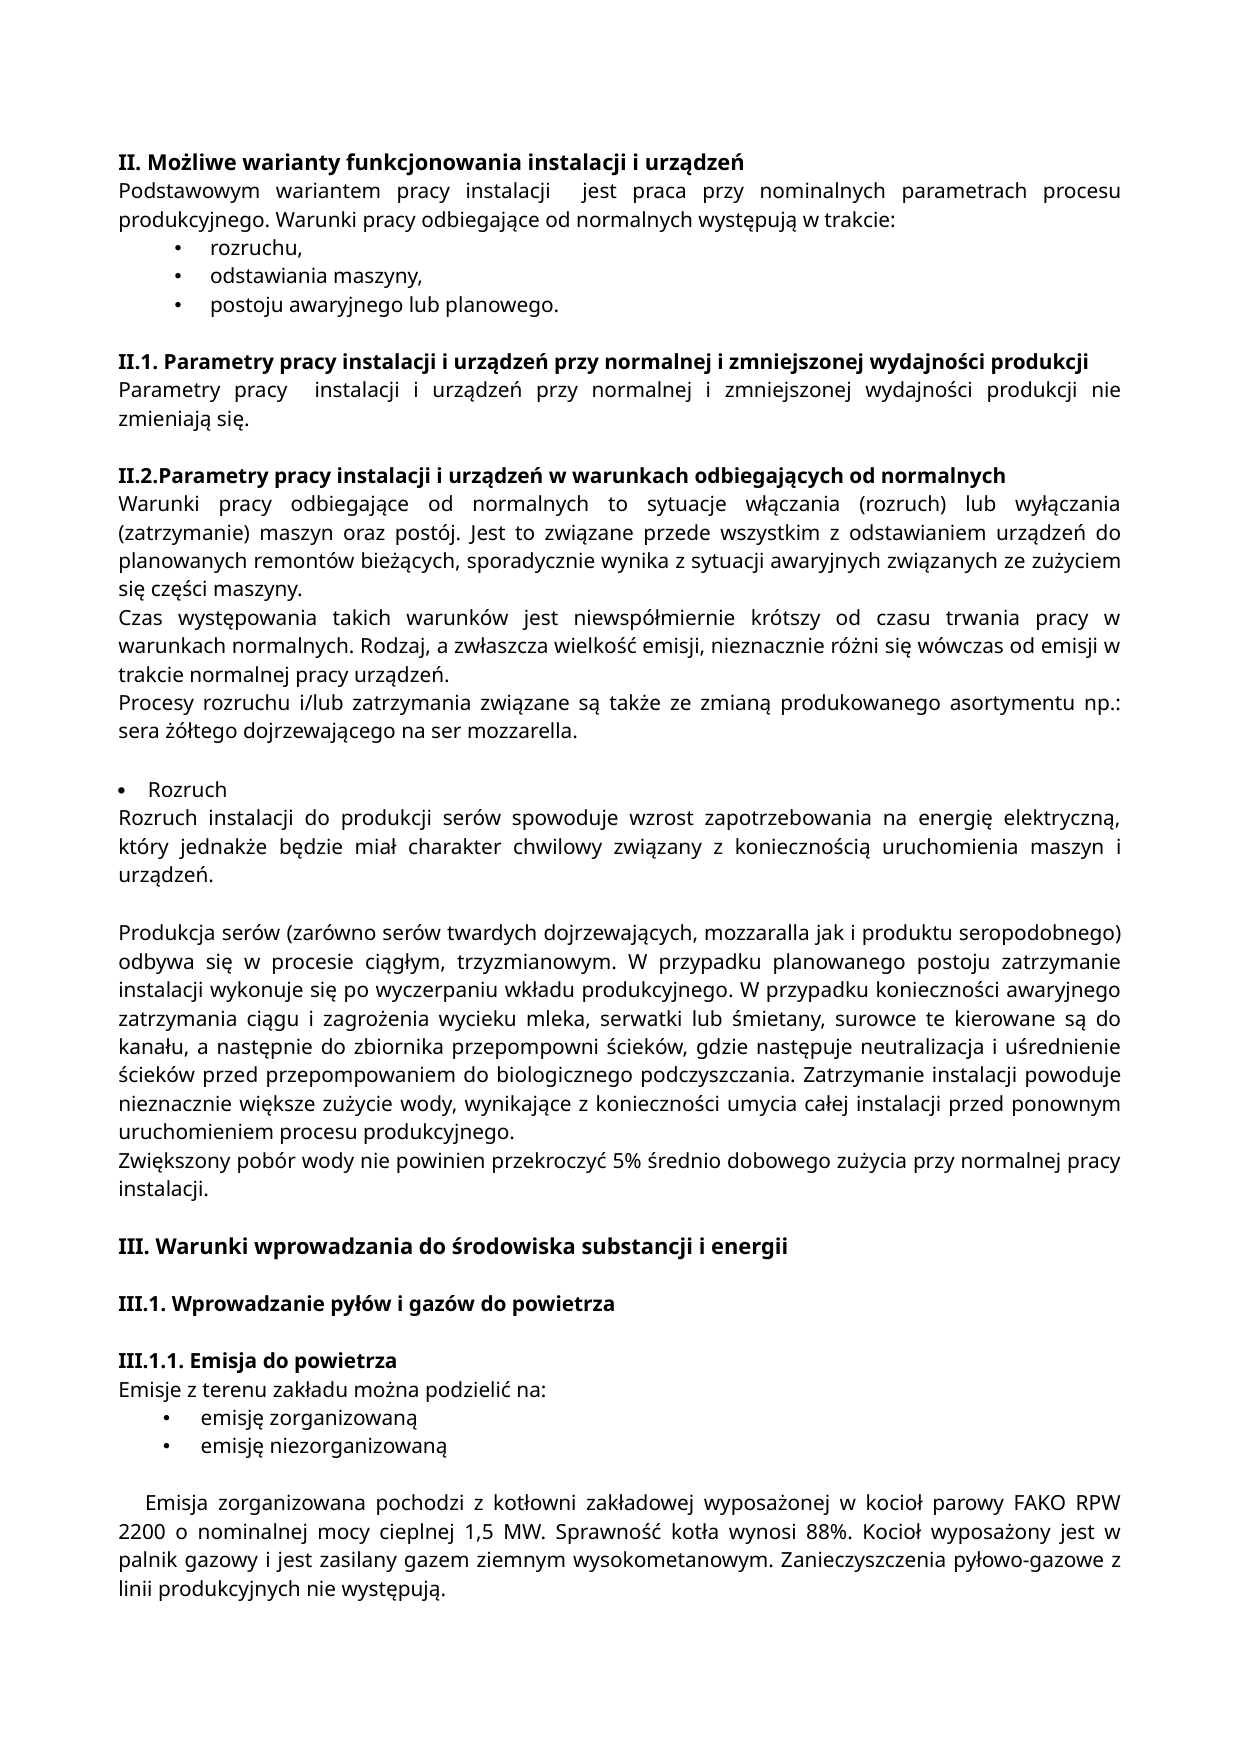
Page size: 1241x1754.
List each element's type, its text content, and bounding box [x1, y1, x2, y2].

list odstawiania maszyny, [174, 262, 1122, 290]
text III. Warunki wprowadzania do środowiska substancji i energii [118, 1231, 1122, 1261]
list emisję niezorganizowaną [163, 1432, 1122, 1460]
text Produkcja serów (zarówno serów twardych dojrzewających, mozzaralla jak i produktu seropodobnego) odbywa się w procesie ciągłym, trzyzmianowym. W przypadku planowanego postoju zatrzymanie instalacji wykonuje się po wyczerpaniu wkładu produkcyjnego. W przypadku konieczności awaryjnego zatrzymania ciągu i zagrożenia wycieku mleka, serwatki lub śmietany, surowce te kierowane są do kanału, a następnie do zbiornika przepompowni ścieków, gdzie następuje neutralizacja i uśrednienie ścieków przed przepompowaniem do biologicznego podczyszczania. Zatrzymanie instalacji powoduje nieznacznie większe zużycie wody, wynikające z konieczności umycia całej instalacji przed ponownym uruchomieniem procesu produkcyjnego. [118, 918, 1122, 1146]
text Zwiększony pobór wody nie powinien przekroczyć 5% średnio dobowego zużycia przy normalnej pracy instalacji. [118, 1146, 1122, 1203]
text II. Możliwe warianty funkcjonowania instalacji i urządzeń [118, 147, 1122, 176]
text Czas występowania takich warunków jest niewspółmiernie krótszy od czasu trwania pracy w warunkach normalnych. Rodzaj, a zwłaszcza wielkość emisji, nieznacznie różni się wówczas od emisji w trakcie normalnej pracy urządzeń. [118, 603, 1122, 688]
subtitle Podstawowym wariantem pracy instalacji jest praca przy nominalnych parametrach procesu produkcyjnego. Warunki pracy odbiegające od normalnych występują w trakcie: [118, 176, 1122, 233]
text Procesy rozruchu i/lub zatrzymania związane są także ze zmianą produkowanego asortymentu np.: sera żółtego dojrzewającego na ser mozzarella. [118, 688, 1122, 745]
list emisję zorganizowaną [163, 1403, 1122, 1432]
text Rozruch instalacji do produkcji serów spowoduje wzrost zapotrzebowania na energię elektryczną, który jednakże będzie miał charakter chwilowy związany z koniecznością uruchomienia maszyn i urządzeń. [118, 803, 1122, 889]
text II.2.Parametry pracy instalacji i urządzeń w warunkach odbiegających od normalnych [118, 461, 1122, 489]
text Emisja zorganizowana pochodzi z kotłowni zakładowej wyposażonej w kocioł parowy FAKO RPW 2200 o nominalnej mocy cieplnej 1,5 MW. Sprawność kotła wynosi 88%. Kocioł wyposażony jest w palnik gazowy i jest zasilany gazem ziemnym wysokometanowym. Zanieczyszczenia pyłowo-gazowe z linii produkcyjnych nie występują. [118, 1488, 1122, 1602]
list postoju awaryjnego lub planowego. [174, 290, 1122, 318]
text II.1. Parametry pracy instalacji i urządzeń przy normalnej i zmniejszonej wydajności produkcji [118, 347, 1122, 375]
list Rozruch [118, 775, 1122, 803]
text Warunki pracy odbiegające od normalnych to sytuacje włączania (rozruch) lub wyłączania (zatrzymanie) maszyn oraz postój. Jest to związane przede wszystkim z odstawianiem urządzeń do planowanych remontów bieżących, sporadycznie wynika z sytuacji awaryjnych związanych ze zużyciem się części maszyny. [118, 489, 1122, 603]
subtitle Parametry pracy instalacji i urządzeń przy normalnej i zmniejszonej wydajności produkcji nie zmieniają się. [118, 375, 1122, 432]
text III.1. Wprowadzanie pyłów i gazów do powietrza [118, 1289, 1122, 1318]
text III.1.1. Emisja do powietrza [118, 1346, 1122, 1375]
text Emisje z terenu zakładu można podzielić na: [118, 1375, 1122, 1403]
list rozruchu, [174, 233, 1122, 262]
